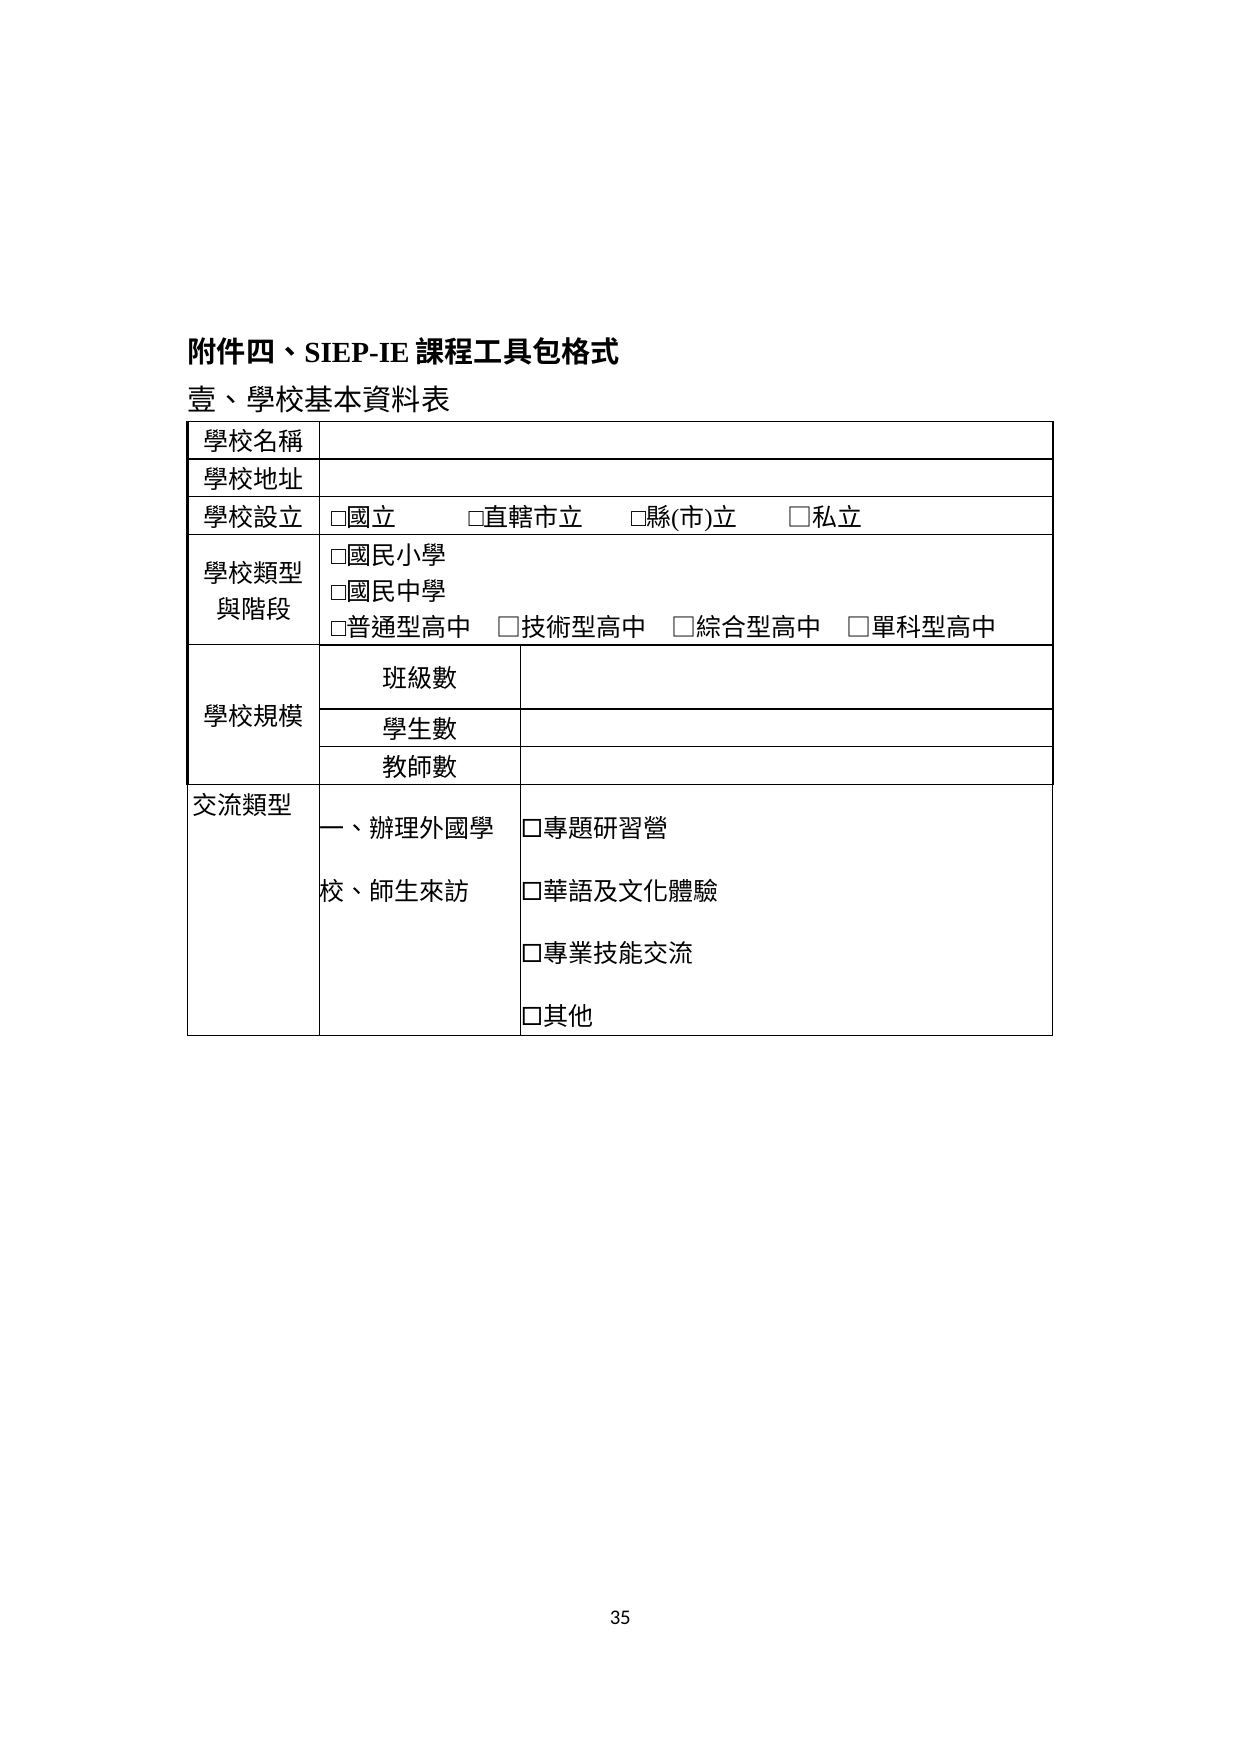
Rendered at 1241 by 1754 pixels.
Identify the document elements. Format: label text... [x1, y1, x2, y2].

table_cell 班級數 [320, 646, 520, 708]
text 壹、學校基本資料表 [187, 371, 1053, 421]
table_cell 專題研習營 華語及文化體驗 專業技能交流 其他 [521, 785, 1052, 1035]
table_cell □國立 □直轄市立 □縣(市)立 □私立 [320, 497, 1052, 534]
table_cell [521, 646, 1052, 708]
table_cell [521, 710, 1052, 746]
text 附件四、SIEP-IE課程工具包格式 [187, 308, 1053, 371]
table_cell 教師數 [320, 747, 520, 784]
table_cell [320, 460, 1052, 496]
table_cell 學校類型與階段 [189, 535, 319, 644]
table_cell 交流類型 [188, 785, 319, 1035]
table_cell 學校設立 [189, 497, 319, 534]
table_cell 學校地址 [189, 460, 319, 496]
table_cell □國民小學 □國民中學 □普通型高中 □技術型高中 □綜合型高中 □單科型高中 [320, 535, 1052, 644]
table_cell 學生數 [320, 710, 520, 746]
table_cell 一、辦理外國學校、師生來訪 [320, 785, 520, 1035]
table_header [320, 422, 1052, 458]
table_cell [521, 747, 1052, 784]
table_cell 學校規模 [189, 645, 319, 784]
table_header 學校名稱 [189, 422, 319, 458]
